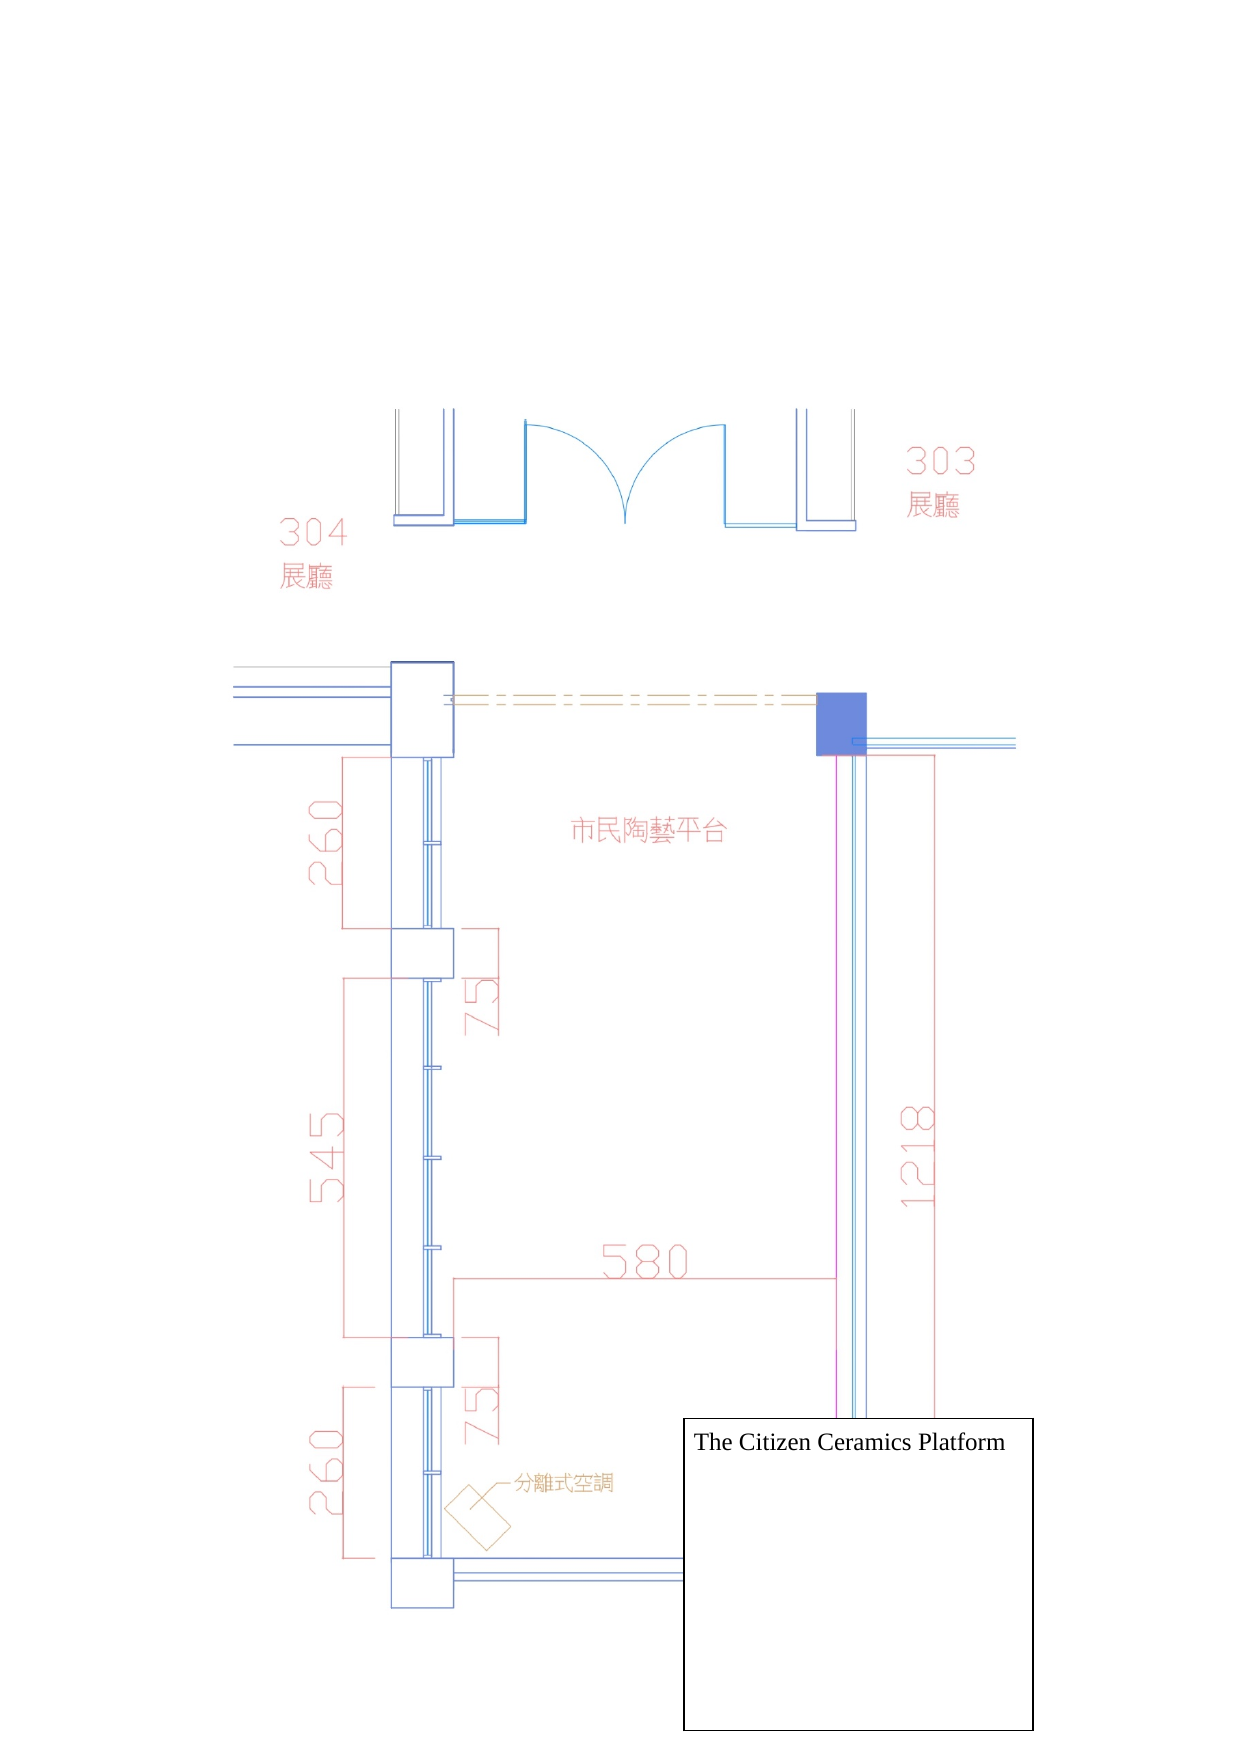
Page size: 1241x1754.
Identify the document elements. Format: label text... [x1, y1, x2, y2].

text The Citizen Ceramics Platform [694, 1428, 1023, 1456]
picture [113, 319, 1128, 1754]
